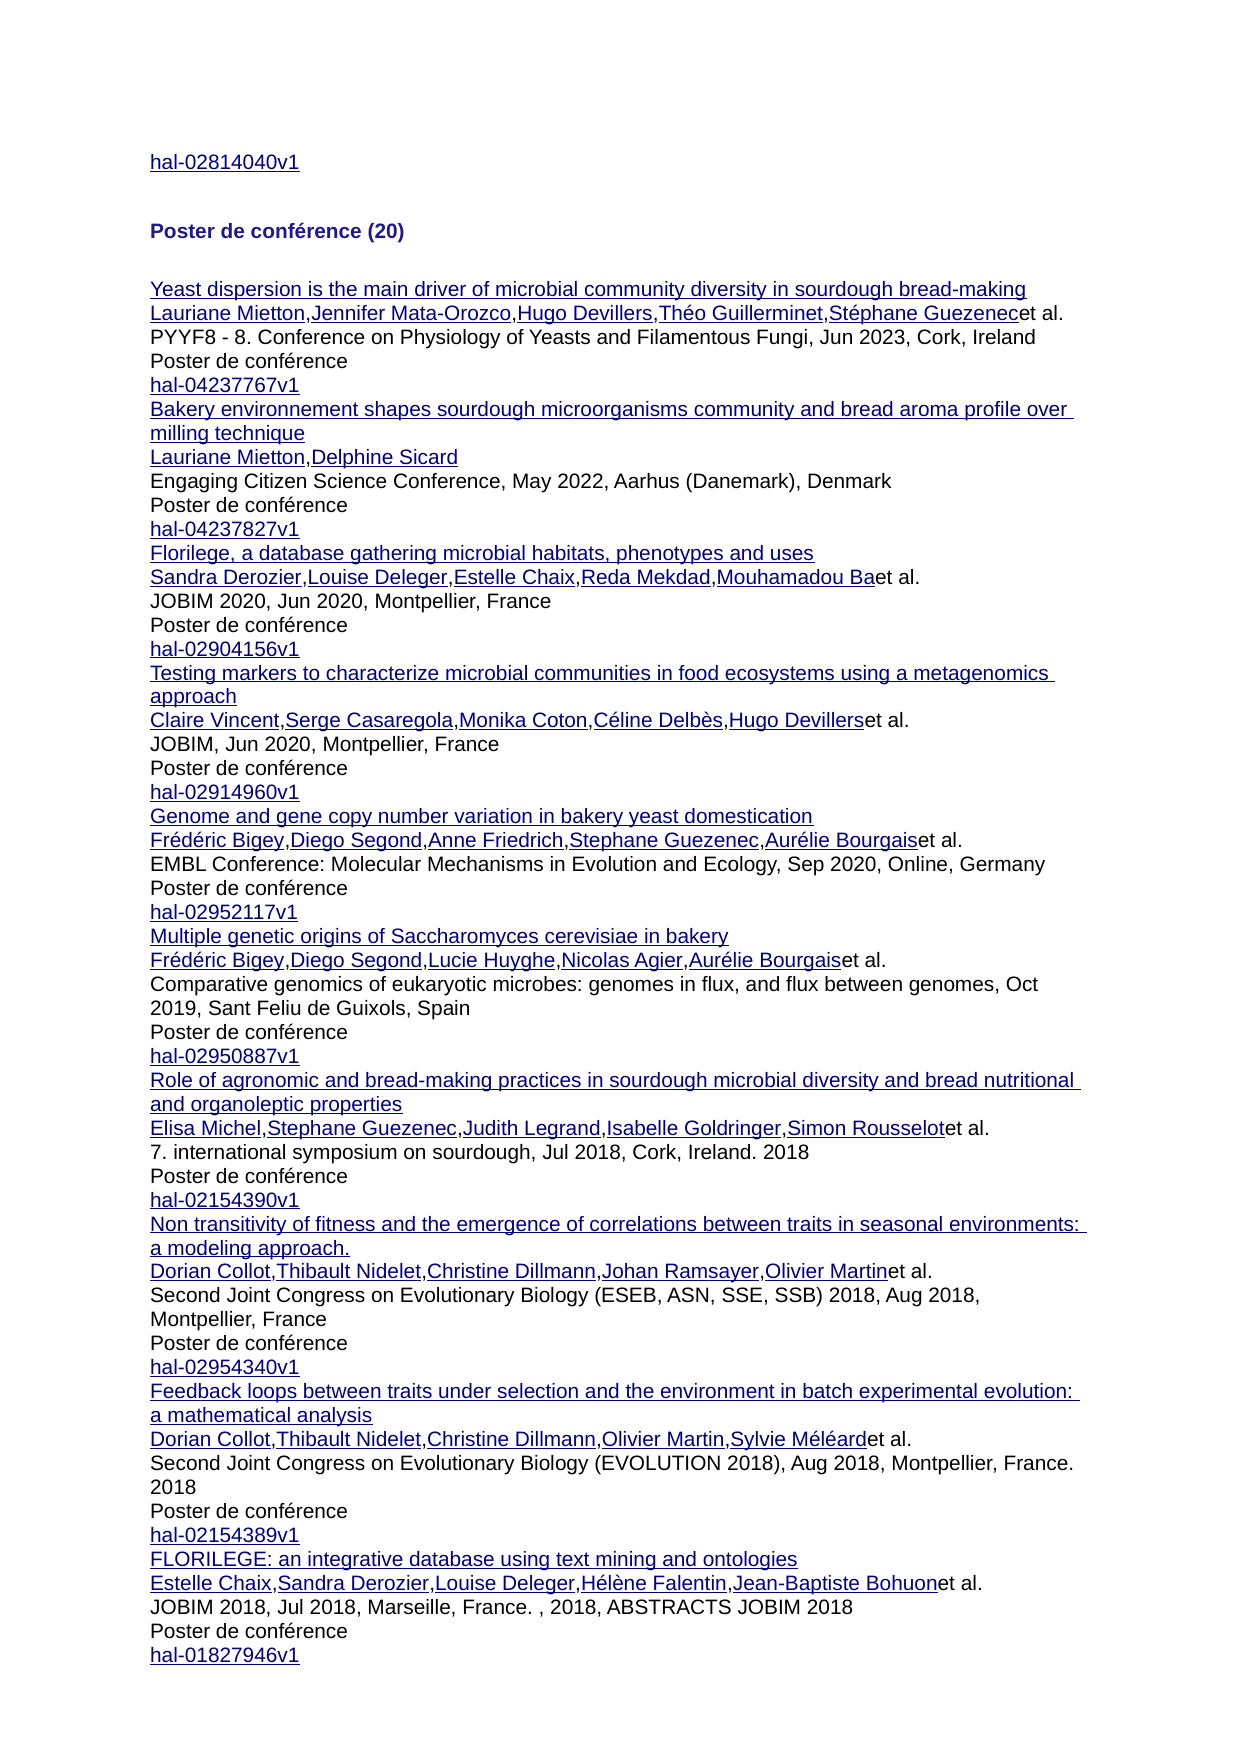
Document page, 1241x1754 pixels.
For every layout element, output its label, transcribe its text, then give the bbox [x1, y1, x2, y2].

table_cell Genome and gene copy number variation in bakery yeast domestication Frédéric Bigey,Diego Segond,Anne Friedrich,Stephane Guezenec,Aurélie Bourgaiset al. EMBL Conference: Molecular Mechanisms in Evolution and Ecology, Sep 2020, Online, Germany Poster de conférence hal-02952117v1 [150, 804, 1090, 924]
table_cell Florilege, a database gathering microbial habitats, phenotypes and uses Sandra Derozier,Louise Deleger,Estelle Chaix,Reda Mekdad,Mouhamadou Baet al. JOBIM 2020, Jun 2020, Montpellier, France Poster de conférence hal-02904156v1 [150, 541, 1090, 660]
table_cell Testing markers to characterize microbial communities in food ecosystems using a metagenomics approach Claire Vincent,Serge Casaregola,Monika Coton,Céline Delbès,Hugo Devillerset al. JOBIM, Jun 2020, Montpellier, France Poster de conférence hal-02914960v1 [150, 660, 1090, 804]
table_cell Multiple genetic origins of Saccharomyces cerevisiae in bakery Frédéric Bigey,Diego Segond,Lucie Huyghe,Nicolas Agier,Aurélie Bourgaiset al. Comparative genomics of eukaryotic microbes: genomes in flux, and flux between genomes, Oct 2019, Sant Feliu de Guixols, Spain Poster de conférence hal-02950887v1 [150, 924, 1090, 1068]
table_cell hal-02814040v1 [150, 150, 1090, 174]
subtitle Poster de conférence (20) [150, 219, 1090, 243]
table_cell Role of agronomic and bread-making practices in sourdough microbial diversity and bread nutritional and organoleptic properties Elisa Michel,Stephane Guezenec,Judith Legrand,Isabelle Goldringer,Simon Rousselotet al. 7. international symposium on sourdough, Jul 2018, Cork, Ireland. 2018 Poster de conférence hal-02154390v1 [150, 1068, 1090, 1211]
table_cell FLORILEGE: an integrative database using text mining and ontologies Estelle Chaix,Sandra Derozier,Louise Deleger,Hélène Falentin,Jean-Baptiste Bohuonet al. JOBIM 2018, Jul 2018, Marseille, France. , 2018, ABSTRACTS JOBIM 2018 Poster de conférence hal-01827946v1 [150, 1547, 1090, 1667]
table_cell Bakery environnement shapes sourdough microorganisms community and bread aroma profile over milling technique Lauriane Mietton,Delphine Sicard Engaging Citizen Science Conference, May 2022, Aarhus (Danemark), Denmark Poster de conférence hal-04237827v1 [150, 397, 1090, 541]
table_header Yeast dispersion is the main driver of microbial community diversity in sourdough bread-making Lauriane Mietton,Jennifer Mata-Orozco,Hugo Devillers,Théo Guillerminet,Stéphane Guezenecet al. PYYF8 - 8. Conference on Physiology of Yeasts and Filamentous Fungi, Jun 2023, Cork, Ireland Poster de conférence hal-04237767v1 [150, 277, 1090, 397]
table_cell Non transitivity of fitness and the emergence of correlations between traits in seasonal environments: a modeling approach. Dorian Collot,Thibault Nidelet,Christine Dillmann,Johan Ramsayer,Olivier Martinet al. Second Joint Congress on Evolutionary Biology (ESEB, ASN, SSE, SSB) 2018, Aug 2018, Montpellier, France Poster de conférence hal-02954340v1 [150, 1211, 1090, 1379]
table_cell Feedback loops between traits under selection and the environment in batch experimental evolution: a mathematical analysis Dorian Collot,Thibault Nidelet,Christine Dillmann,Olivier Martin,Sylvie Méléardet al. Second Joint Congress on Evolutionary Biology (EVOLUTION 2018), Aug 2018, Montpellier, France. 2018 Poster de conférence hal-02154389v1 [150, 1379, 1090, 1547]
